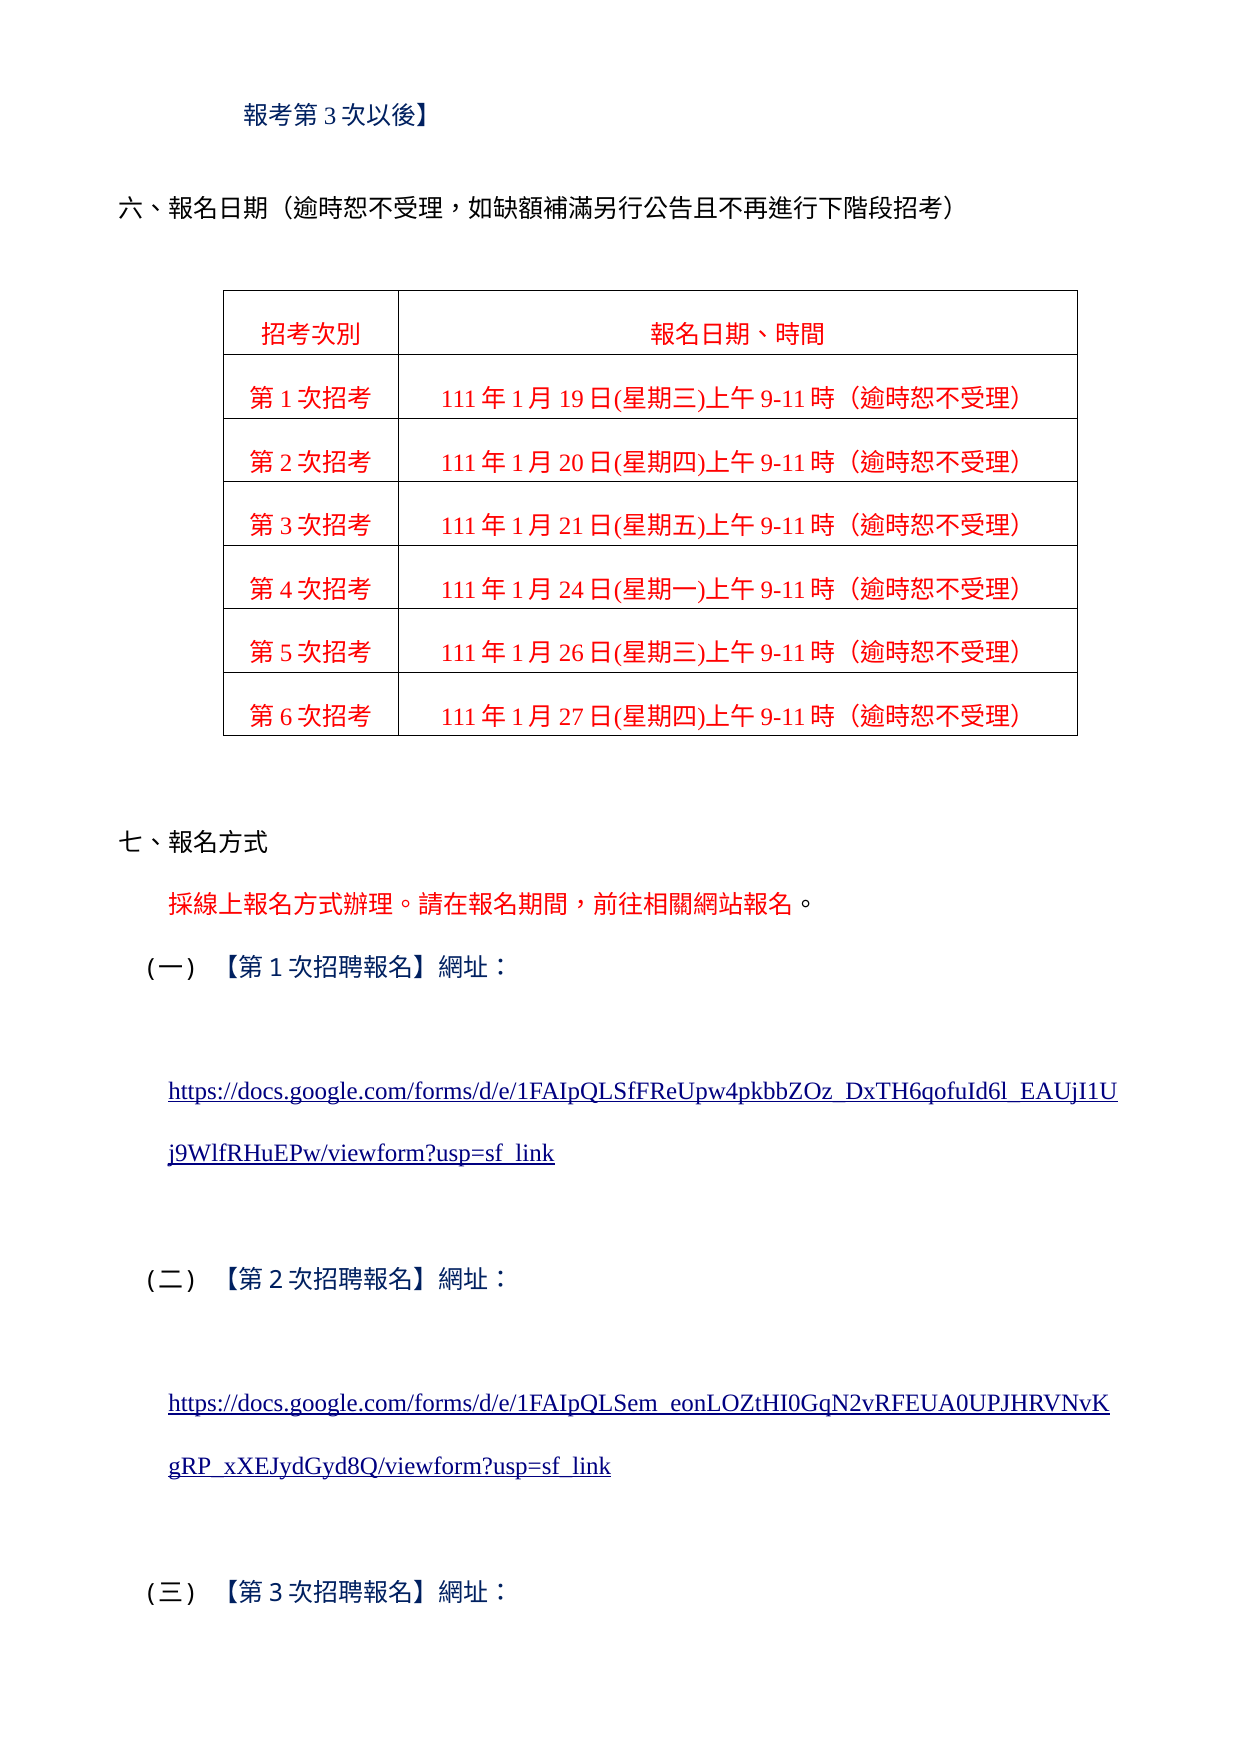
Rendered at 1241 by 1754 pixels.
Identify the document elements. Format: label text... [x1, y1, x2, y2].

table_cell 第3次招考 [224, 482, 398, 544]
table_cell 第4次招考 [224, 546, 398, 608]
table_cell 第1次招考 [224, 355, 398, 417]
table_header 招考次別 [224, 291, 398, 354]
text https://docs.google.com/forms/d/e/1FAIpQLSem_eonLOZtHI0GqN2vRFEUA0UPJHRVNvKgRP_xXEJydGyd8Q/viewform?usp=sf_link [118, 1299, 1122, 1486]
table_header 報名日期、時間 [399, 291, 1077, 354]
table_cell 111年1月26日(星期三)上午9-11時（逾時恕不受理） [399, 609, 1077, 672]
table_cell 第2次招考 [224, 419, 398, 481]
table_cell 第5次招考 [224, 609, 398, 672]
text (二) 【第2次招聘報名】網址： [118, 1236, 1122, 1299]
table_cell 111年1月24日(星期一)上午9-11時（逾時恕不受理） [399, 546, 1077, 608]
table_cell 111年1月27日(星期四)上午9-11時（逾時恕不受理） [399, 673, 1077, 735]
table_cell 111年1月20日(星期四)上午9-11時（逾時恕不受理） [399, 419, 1077, 481]
text https://docs.google.com/forms/d/e/1FAIpQLSfFReUpw4pkbbZOz_DxTH6qofuId6l_EAUjI1Uj9WlfRHuEPw/viewform?usp=sf_link [118, 986, 1122, 1174]
text (三) 【第3次招聘報名】網址： [118, 1549, 1122, 1611]
table_cell 111年1月21日(星期五)上午9-11時（逾時恕不受理） [399, 482, 1077, 544]
text (一) 【第1次招聘報名】網址： [118, 924, 1122, 986]
table_cell 第6次招考 [224, 673, 398, 735]
text 六、報名日期（逾時恕不受理，如缺額補滿另行公告且不再進行下階段招考） [118, 165, 1122, 290]
text 七、報名方式 採線上報名方式辦理。請在報名期間，前往相關網站報名。 [118, 799, 1122, 924]
text 報考第3次以後】 [222, 96, 1122, 132]
table_cell 111年1月19日(星期三)上午9-11時（逾時恕不受理） [399, 355, 1077, 417]
